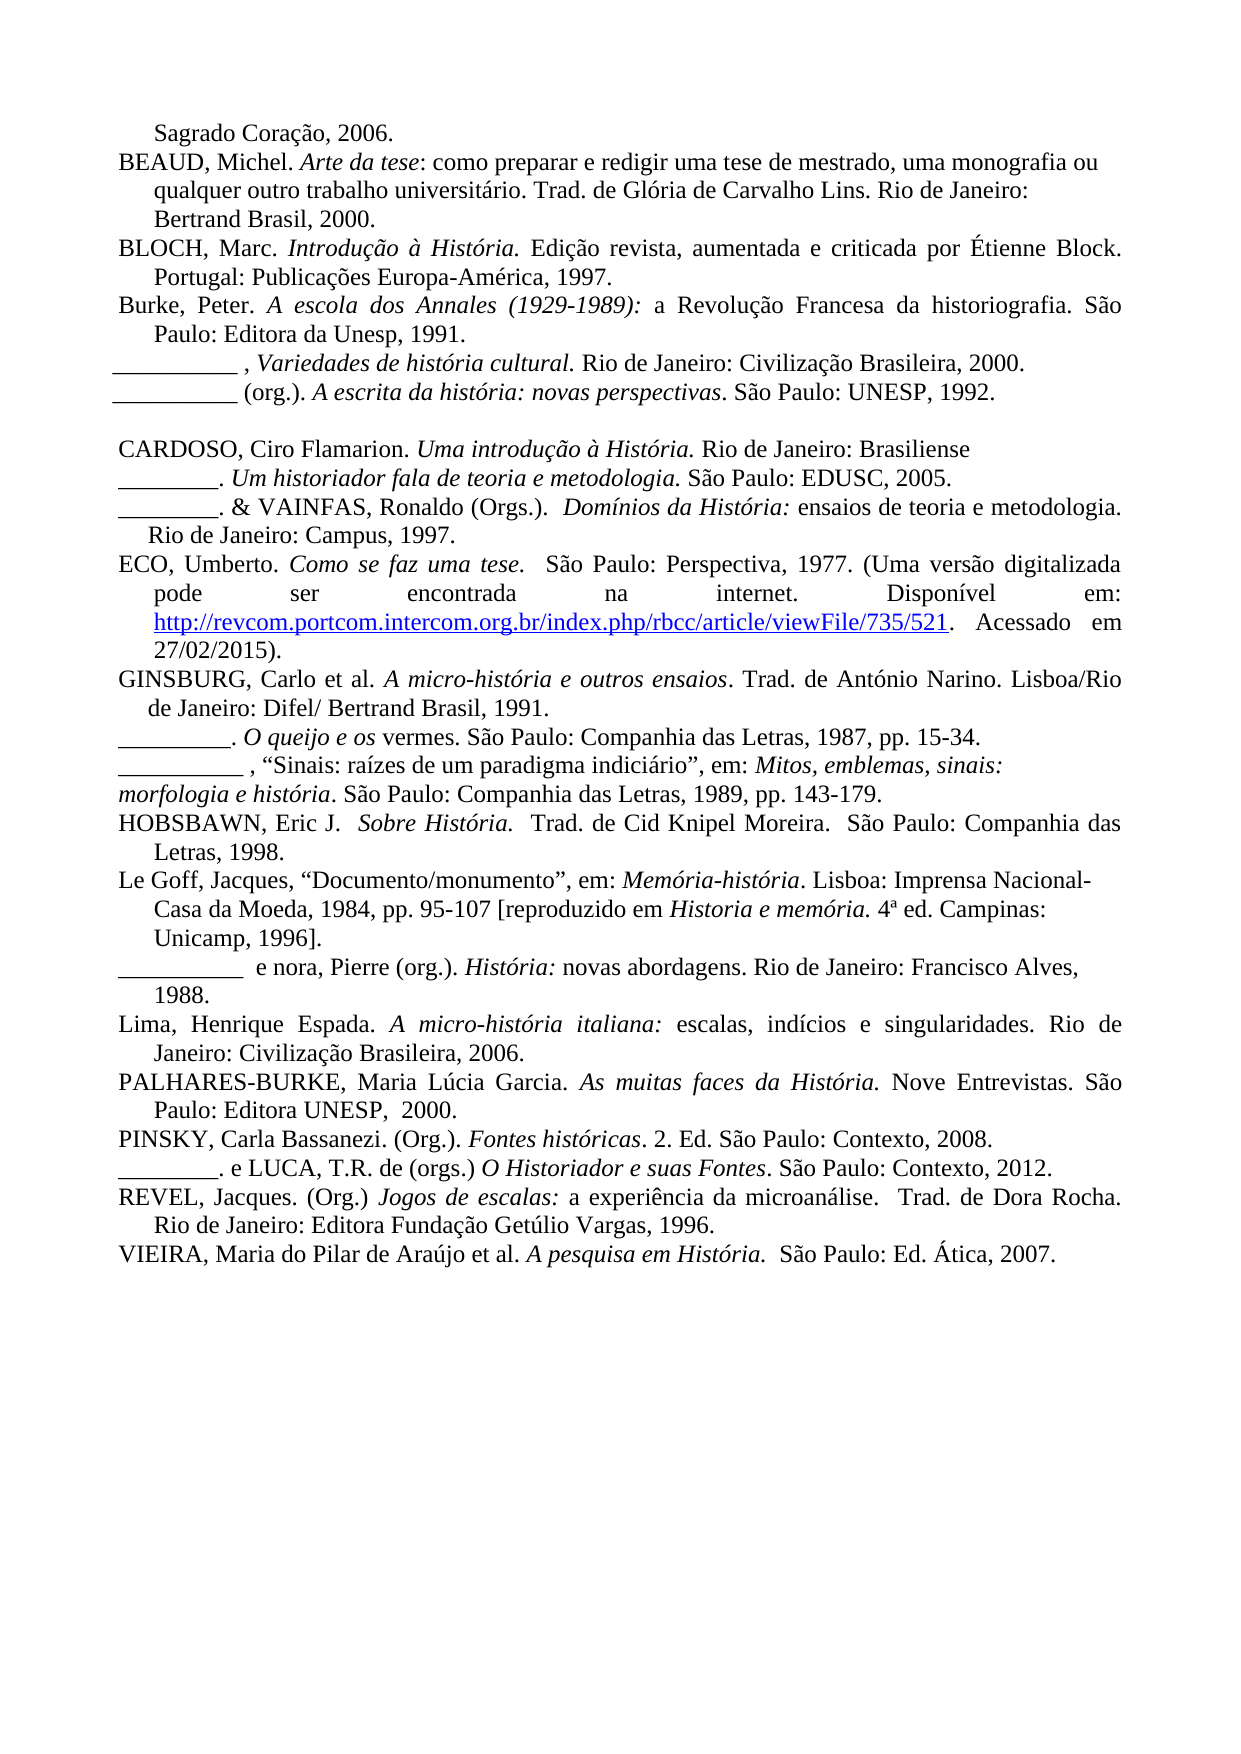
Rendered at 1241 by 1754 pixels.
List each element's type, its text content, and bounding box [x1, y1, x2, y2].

text ________. & VAINFAS, Ronaldo (Orgs.). Domínios da História: ensaios de teoria e metodologia. Rio de Janeiro: Campus, 1997. [118, 492, 1122, 549]
text ________. e LUCA, T.R. de (orgs.) O Historiador e suas Fontes. São Paulo: Contexto, 2012. [118, 1153, 1122, 1182]
text HOBSBAWN, Eric J. Sobre História. Trad. de Cid Knipel Moreira. São Paulo: Companhia das Letras, 1998. [118, 808, 1122, 866]
text __________ , “Sinais: raízes de um paradigma indiciário”, em: Mitos, emblemas, sinais: morfologia e história. São Paulo: Companhia das Letras, 1989, pp. 143-179. [118, 751, 1122, 808]
text Burke, Peter. A escola dos Annales (1929-1989): a Revolução Francesa da historiografia. São Paulo: Editora da Unesp, 1991. [118, 291, 1122, 348]
text PALHARES-BURKE, Maria Lúcia Garcia. As muitas faces da História. Nove Entrevistas. São Paulo: Editora UNESP, 2000. [118, 1067, 1122, 1124]
text __________ (org.). A escrita da história: novas perspectivas. São Paulo: UNESP, 1992. [112, 377, 1122, 406]
text ________. Um historiador fala de teoria e metodologia. São Paulo: EDUSC, 2005. [118, 463, 1122, 492]
text Le Goff, Jacques, “Documento/monumento”, em: Memória-história. Lisboa: Imprensa Nacional-Casa da Moeda, 1984, pp. 95-107 [reproduzido em Historia e memória. 4ª ed. Campinas: Unicamp, 1996]. [118, 866, 1122, 952]
text Sagrado Coração, 2006. [118, 118, 1122, 147]
text __________ e nora, Pierre (org.). História: novas abordagens. Rio de Janeiro: Francisco Alves, 1988. [118, 952, 1122, 1009]
text REVEL, Jacques. (Org.) Jogos de escalas: a experiência da microanálise. Trad. de Dora Rocha. Rio de Janeiro: Editora Fundação Getúlio Vargas, 1996. [118, 1182, 1122, 1239]
text GINSBURG, Carlo et al. A micro-história e outros ensaios. Trad. de António Narino. Lisboa/Rio de Janeiro: Difel/ Bertrand Brasil, 1991. [118, 664, 1122, 722]
text BLOCH, Marc. Introdução à História. Edição revista, aumentada e criticada por Étienne Block. Portugal: Publicações Europa-América, 1997. [118, 233, 1122, 291]
text BEAUD, Michel. Arte da tese: como preparar e redigir uma tese de mestrado, uma monografia ou qualquer outro trabalho universitário. Trad. de Glória de Carvalho Lins. Rio de Janeiro: Bertrand Brasil, 2000. [118, 147, 1122, 233]
text CARDOSO, Ciro Flamarion. Uma introdução à História. Rio de Janeiro: Brasiliense [118, 434, 1122, 463]
text VIEIRA, Maria do Pilar de Araújo et al. A pesquisa em História. São Paulo: Ed. Ática, 2007. [118, 1239, 1122, 1268]
text Lima, Henrique Espada. A micro-história italiana: escalas, indícios e singularidades. Rio de Janeiro: Civilização Brasileira, 2006. [118, 1009, 1122, 1067]
text ECO, Umberto. Como se faz uma tese. São Paulo: Perspectiva, 1977. (Uma versão digitalizada pode ser encontrada na internet. Disponível em: http://revcom.portcom.intercom.org.br/index.php/rbcc/article/viewFile/735/521. Acessado em 27/02/2015). [118, 549, 1122, 664]
text __________ , Variedades de história cultural. Rio de Janeiro: Civilização Brasileira, 2000. [112, 348, 1122, 377]
text PINSKY, Carla Bassanezi. (Org.). Fontes históricas. 2. Ed. São Paulo: Contexto, 2008. [118, 1124, 1122, 1153]
text _________. O queijo e os vermes. São Paulo: Companhia das Letras, 1987, pp. 15-34. [118, 722, 1122, 751]
